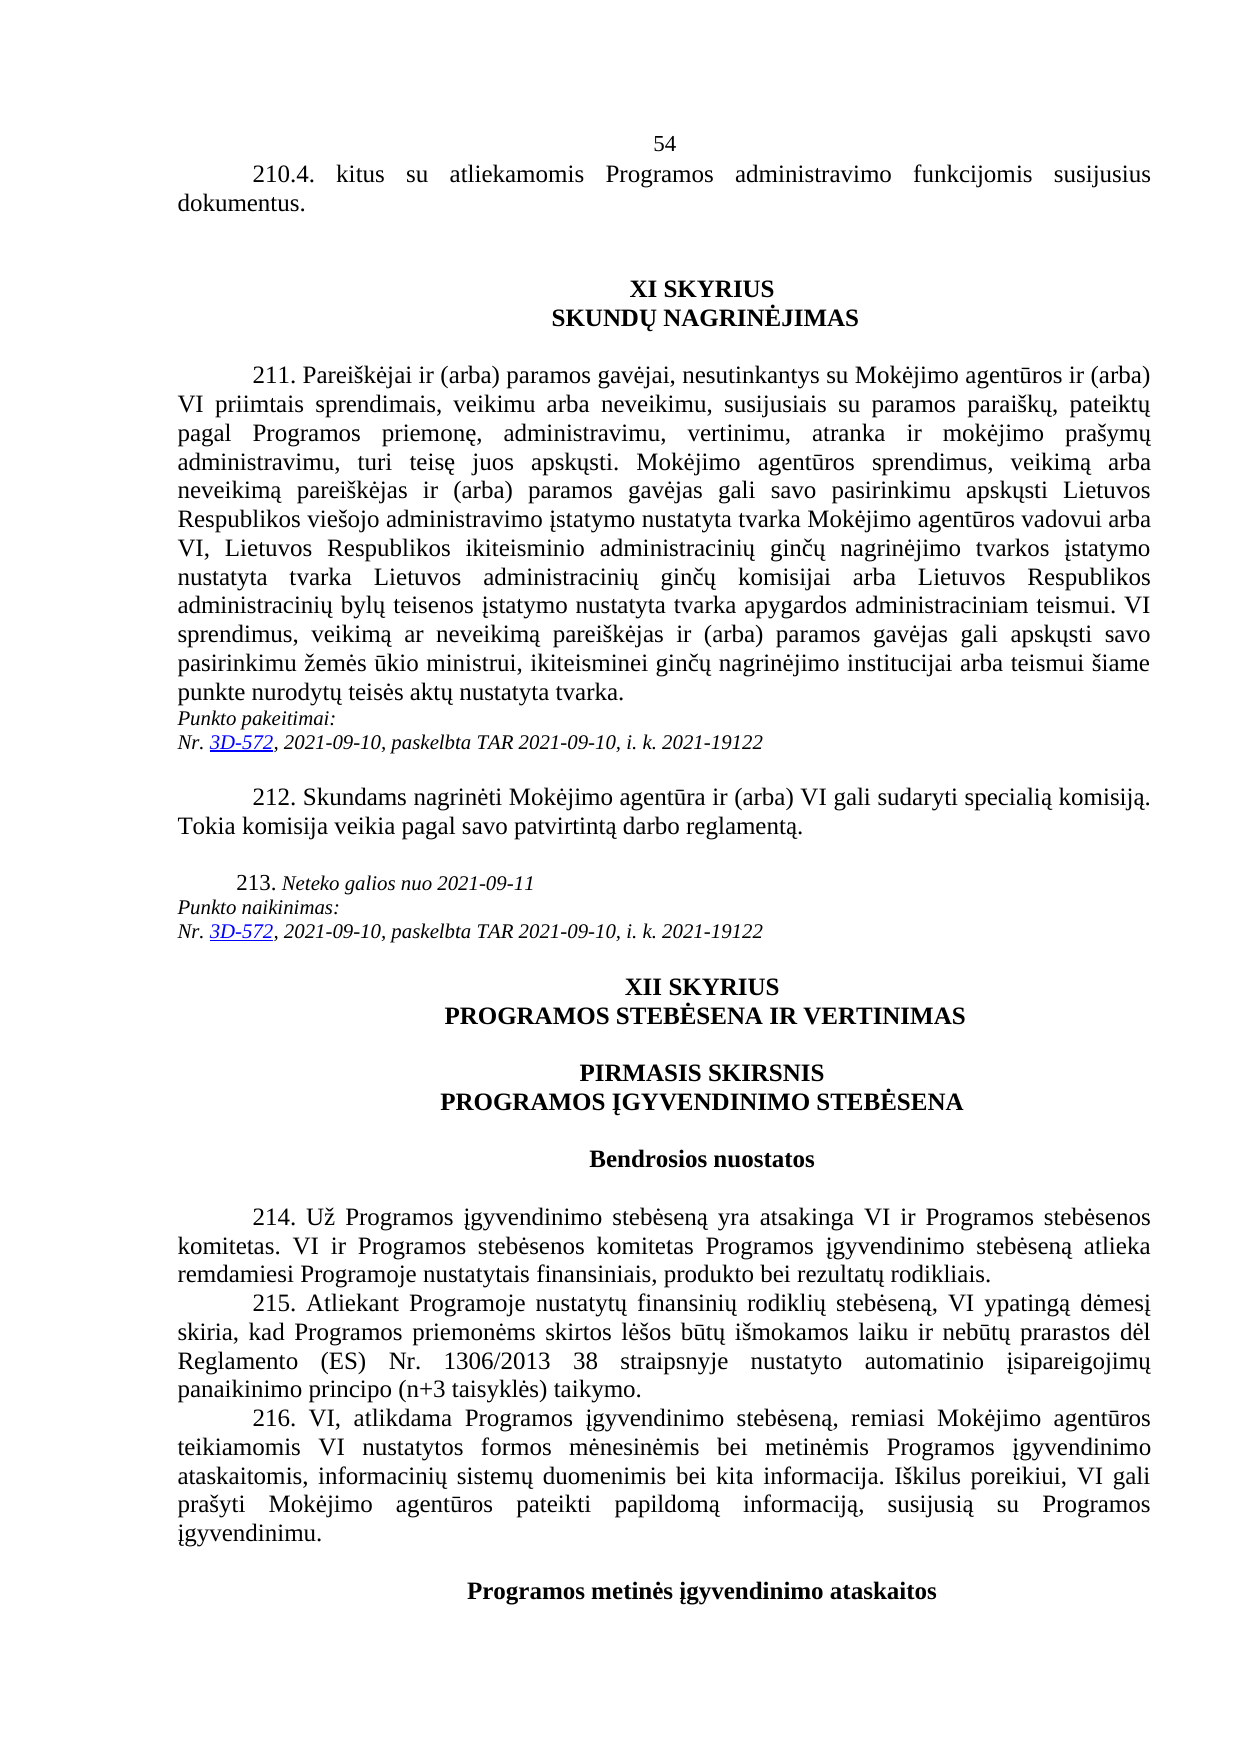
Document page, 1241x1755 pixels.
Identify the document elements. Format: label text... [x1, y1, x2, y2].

text 215. Atliekant Programoje nustatytų finansinių rodiklių stebėseną, VI ypatingą dėmesį skiria, kad Programos priemonėms skirtos lėšos būtų išmokamos laiku ir nebūtų prarastos dėl Reglamento (ES) Nr. 1306/2013 38 straipsnyje nustatyto automatinio įsipareigojimų panaikinimo principo (n+3 taisyklės) taikymo. [177, 1288, 1152, 1403]
text Programos metinės įgyvendinimo ataskaitos [177, 1576, 1152, 1604]
text Punkto naikinimas: [177, 895, 1152, 919]
text Nr. 3D-572, 2021-09-10, paskelbta TAR 2021-09-10, i. k. 2021-19122 [177, 919, 1152, 943]
text PROGRAMOS STEBĖSENA IR VERTINIMAS [177, 1001, 1152, 1029]
text 214. Už Programos įgyvendinimo stebėseną yra atsakinga VI ir Programos stebėsenos komitetas. VI ir Programos stebėsenos komitetas Programos įgyvendinimo stebėseną atlieka remdamiesi Programoje nustatytais finansiniais, produkto bei rezultatų rodikliais. [177, 1202, 1152, 1288]
text SKUNDŲ NAGRINĖJIMAS [177, 303, 1152, 332]
text Punkto pakeitimai: [177, 706, 1152, 730]
text Nr. 3D-572, 2021-09-10, paskelbta TAR 2021-09-10, i. k. 2021-19122 [177, 730, 1152, 754]
text 216. VI, atlikdama Programos įgyvendinimo stebėseną, remiasi Mokėjimo agentūros teikiamomis VI nustatytos formos mėnesinėmis bei metinėmis Programos įgyvendinimo ataskaitomis, informacinių sistemų duomenimis bei kita informacija. Iškilus poreikiui, VI gali prašyti Mokėjimo agentūros pateikti papildomą informaciją, susijusią su Programos įgyvendinimu. [177, 1403, 1152, 1547]
text 212. Skundams nagrinėti Mokėjimo agentūra ir (arba) VI gali sudaryti specialią komisiją. Tokia komisija veikia pagal savo patvirtintą darbo reglamentą. [177, 782, 1152, 840]
text XI SKYRIUS [177, 274, 1152, 303]
text Bendrosios nuostatos [177, 1144, 1152, 1173]
text 211. Pareiškėjai ir (arba) paramos gavėjai, nesutinkantys su Mokėjimo agentūros ir (arba) VI priimtais sprendimais, veikimu arba neveikimu, susijusiais su paramos paraiškų, pateiktų pagal Programos priemonę, administravimu, vertinimu, atranka ir mokėjimo prašymų administravimu, turi teisę juos apskųsti. Mokėjimo agentūros sprendimus, veikimą arba neveikimą pareiškėjas ir (arba) paramos gavėjas gali savo pasirinkimu apskųsti Lietuvos Respublikos viešojo administravimo įstatymo nustatyta tvarka Mokėjimo agentūros vadovui arba VI, Lietuvos Respublikos ikiteisminio administracinių ginčų nagrinėjimo tvarkos įstatymo nustatyta tvarka Lietuvos administracinių ginčų komisijai arba Lietuvos Respublikos administracinių bylų teisenos įstatymo nustatyta tvarka apygardos administraciniam teismui. VI sprendimus, veikimą ar neveikimą pareiškėjas ir (arba) paramos gavėjas gali apskųsti savo pasirinkimu žemės ūkio ministrui, ikiteisminei ginčų nagrinėjimo institucijai arba teismui šiame punkte nurodytų teisės aktų nustatyta tvarka. [177, 361, 1152, 706]
text PIRMASIS SKIRSNIS [177, 1058, 1152, 1087]
text 213. Neteko galios nuo 2021-09-11 [177, 869, 1152, 895]
text PROGRAMOS ĮGYVENDINIMO STEBĖSENA [177, 1087, 1152, 1116]
text 210.4. kitus su atliekamomis Programos administravimo funkcijomis susijusius dokumentus. [177, 159, 1152, 217]
text XII SKYRIUS [177, 972, 1152, 1001]
